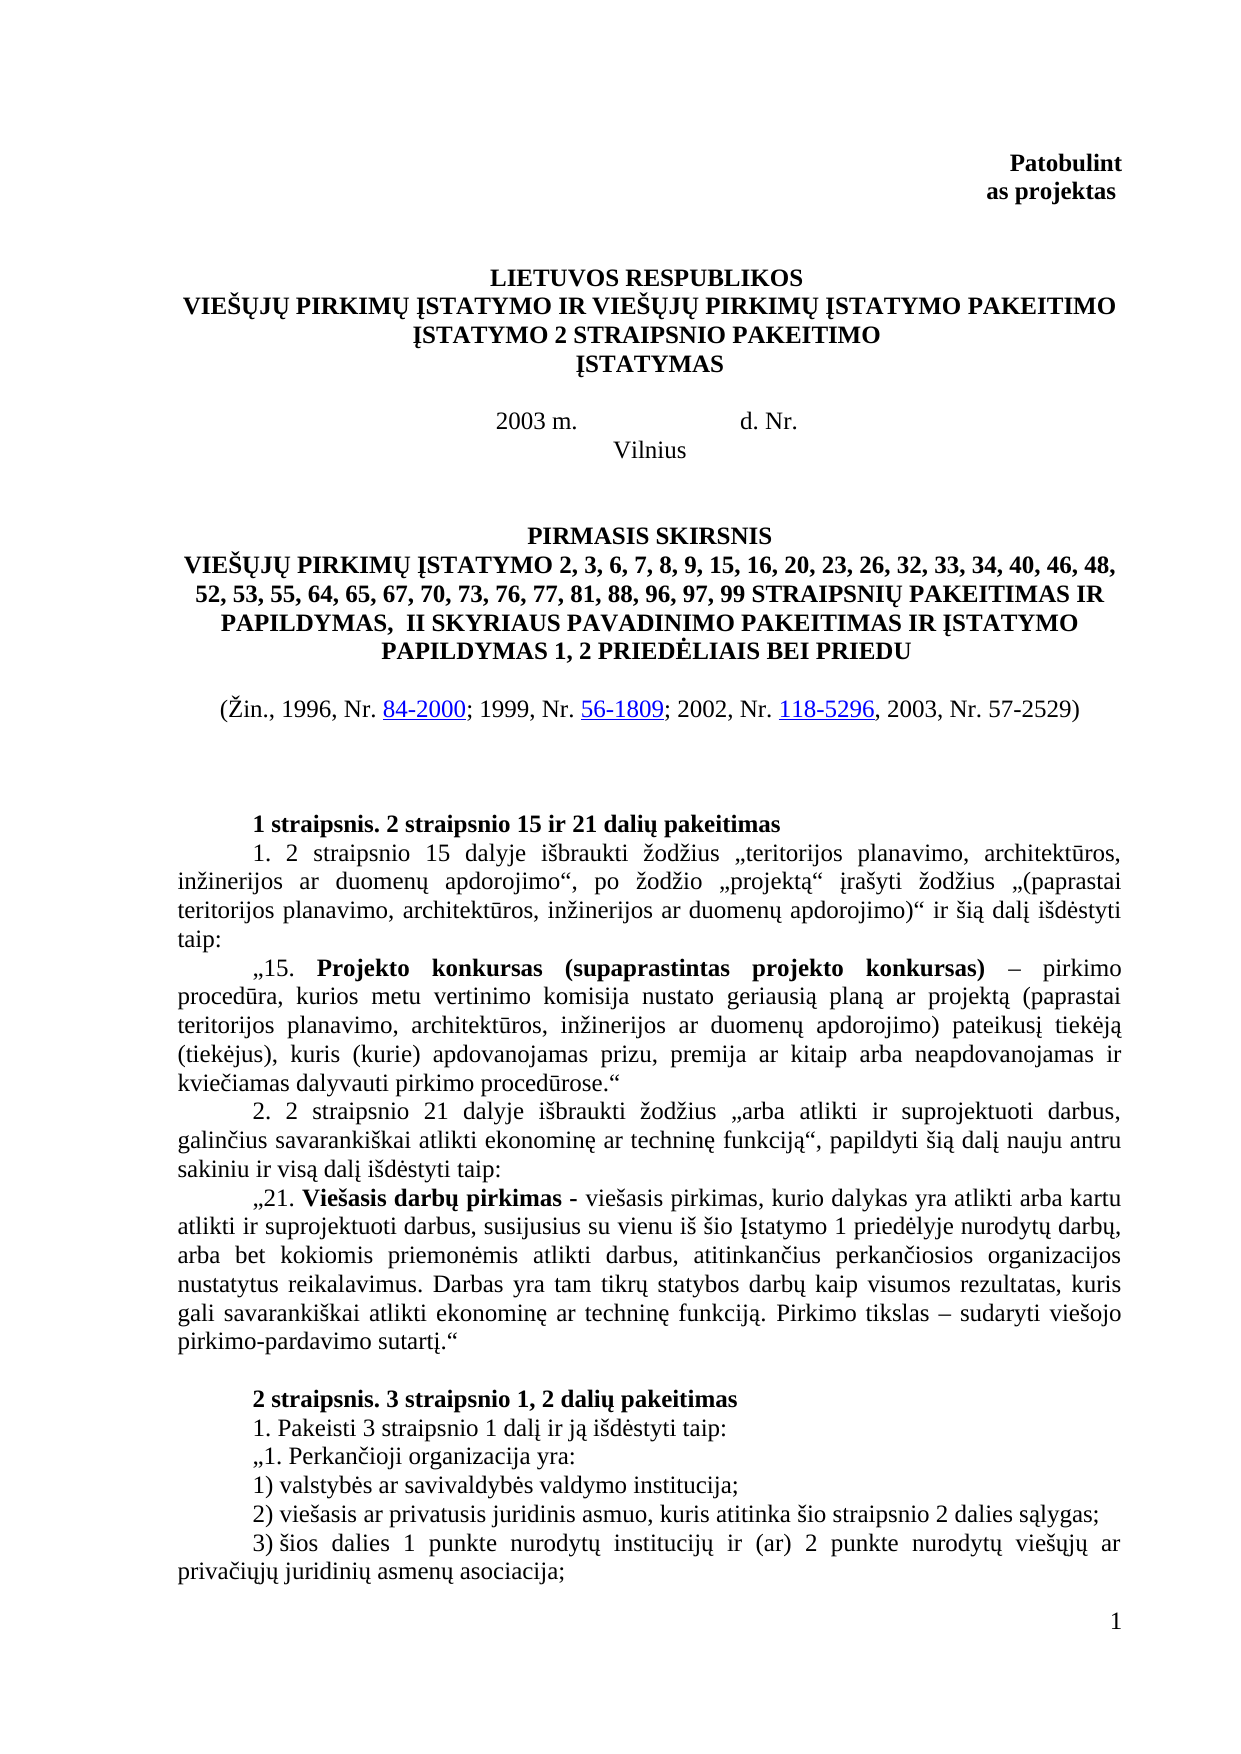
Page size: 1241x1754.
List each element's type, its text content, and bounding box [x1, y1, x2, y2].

text Vilnius [177, 435, 1122, 464]
text VIEŠŲJŲ PIRKIMŲ ĮSTATYMO 2, 3, 6, 7, 8, 9, 15, 16, 20, 23, 26, 32, 33, 34, 40, 46, 48, 52, 53, 55, 64, 65, 67, 70, 73, 76, 77, 81, 88, 96, 97, 99 STRAIPSNIŲ PAKEITIMAS IR PAPILDYMAS, II SKYRIAUS PAVADINIMO PAKEITIMAS IR ĮSTATYMO PAPILDYMAS 1, 2 PRIEDĖLIAIS BEI PRIEDU [177, 550, 1122, 665]
text VIEŠŲJŲ PIRKIMŲ ĮSTATYMO IR VIEŠŲJŲ PIRKIMŲ ĮSTATYMO PAKEITIMO ĮSTATYMO 2 STRAIPSNIO PAKEITIMO [177, 291, 1122, 349]
text „21. Viešasis darbų pirkimas - viešasis pirkimas, kurio dalykas yra atlikti arba kartu atlikti ir suprojektuoti darbus, susijusius su vienu iš šio Įstatymo 1 priedėlyje nurodytų darbų, arba bet kokiomis priemonėmis atlikti darbus, atitinkančius perkančiosios organizacijos nustatytus reikalavimus. Darbas yra tam tikrų statybos darbų kaip visumos rezultatas, kuris gali savarankiškai atlikti ekonominę ar techninę funkciją. Pirkimo tikslas – sudaryti viešojo pirkimo-pardavimo sutartį.“ [177, 1183, 1122, 1355]
text 2003 m. d. Nr. [177, 406, 1122, 435]
text 1) valstybės ar savivaldybės valdymo institucija; [177, 1470, 1122, 1499]
text PIRMASIS SKIRSNIS [177, 521, 1122, 550]
text ĮSTATYMAS [177, 349, 1122, 378]
text LIETUVOS RESPUBLIKOS [177, 263, 1122, 291]
text 2) viešasis ar privatusis juridinis asmuo, kuris atitinka šio straipsnio 2 dalies sąlygas; [177, 1499, 1122, 1528]
text 3) šios dalies 1 punkte nurodytų institucijų ir (ar) 2 punkte nurodytų viešųjų ar privačiųjų juridinių asmenų asociacija; [177, 1528, 1122, 1585]
text „15. Projekto konkursas (supaprastintas projekto konkursas) – pirkimo procedūra, kurios metu vertinimo komisija nustato geriausią planą ar projektą (paprastai teritorijos planavimo, architektūros, inžinerijos ar duomenų apdorojimo) pateikusį tiekėją (tiekėjus), kuris (kurie) apdovanojamas prizu, premija ar kitaip arba neapdovanojamas ir kviečiamas dalyvauti pirkimo procedūrose.“ [177, 953, 1122, 1096]
text 1. Pakeisti 3 straipsnio 1 dalį ir ją išdėstyti taip: [177, 1413, 1122, 1441]
text 1 straipsnis. 2 straipsnio 15 ir 21 dalių pakeitimas [177, 809, 1122, 838]
text 2 straipsnis. 3 straipsnio 1, 2 dalių pakeitimas [177, 1384, 1122, 1413]
text Patobulintas projektas [177, 148, 1122, 205]
text 1. 2 straipsnio 15 dalyje išbraukti žodžius „teritorijos planavimo, architektūros, inžinerijos ar duomenų apdorojimo“, po žodžio „projektą“ įrašyti žodžius „(paprastai teritorijos planavimo, architektūros, inžinerijos ar duomenų apdorojimo)“ ir šią dalį išdėstyti taip: [177, 838, 1122, 953]
text 2. 2 straipsnio 21 dalyje išbraukti žodžius „arba atlikti ir suprojektuoti darbus, galinčius savarankiškai atlikti ekonominę ar techninę funkciją“, papildyti šią dalį nauju antru sakiniu ir visą dalį išdėstyti taip: [177, 1096, 1122, 1183]
text (Žin., 1996, Nr. 84-2000; 1999, Nr. 56-1809; 2002, Nr. 118-5296, 2003, Nr. 57-2529) [177, 694, 1122, 723]
text „1. Perkančioji organizacija yra: [177, 1441, 1122, 1470]
